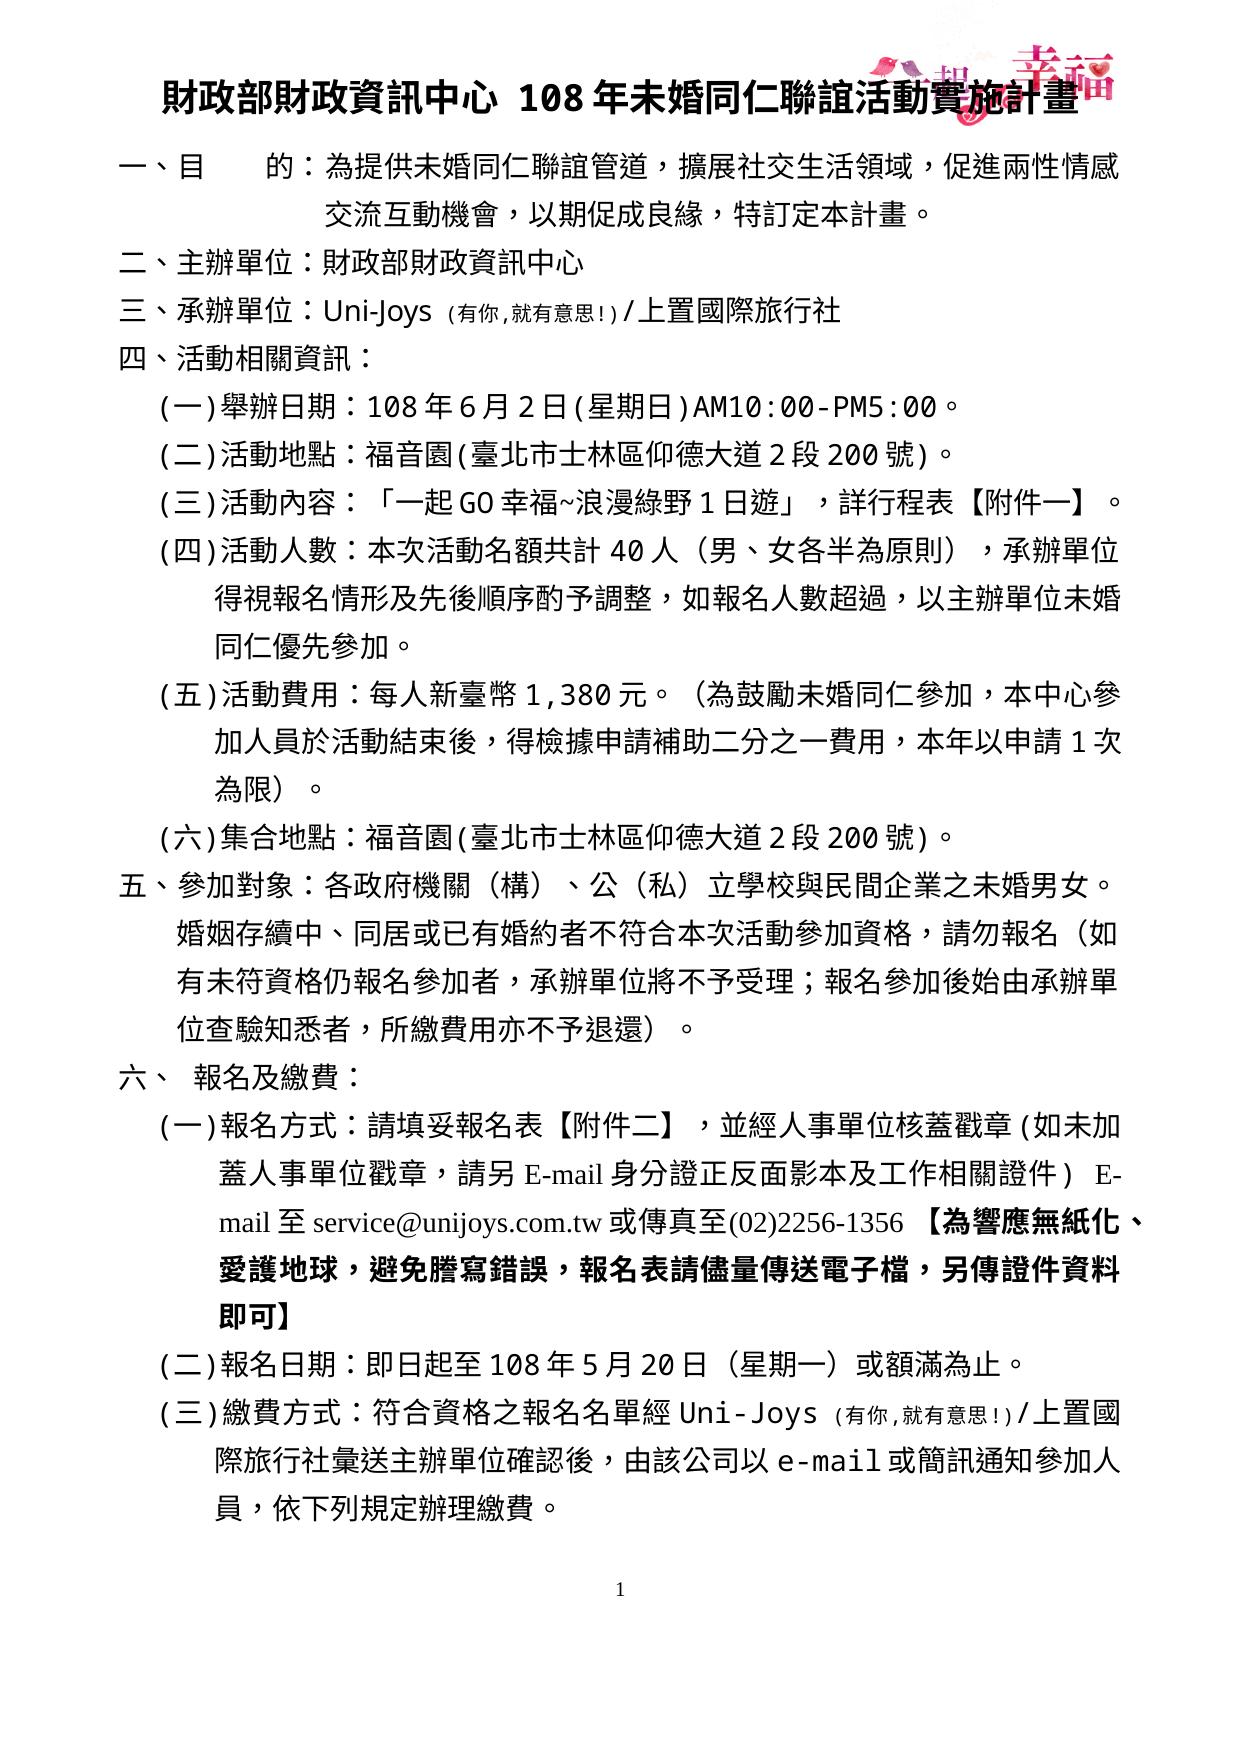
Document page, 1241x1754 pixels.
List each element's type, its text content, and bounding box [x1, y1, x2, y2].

text (一)舉辦日期：108年6月2日(星期日)AM10:00-PM5:00。 [156, 379, 1122, 427]
list 報名及繳費： [118, 1050, 1122, 1098]
text (三)活動內容：「一起GO幸福~浪漫綠野1日遊」，詳行程表【附件一】。 [156, 475, 1122, 523]
text 五、參加對象：各政府機關（構）、公（私）立學校與民間企業之未婚男女。婚姻存續中、同居或已有婚約者不符合本次活動參加資格，請勿報名（如有未符資格仍報名參加者，承辦單位將不予受理；報名參加後始由承辦單位查驗知悉者，所繳費用亦不予退還）。 [118, 858, 1122, 1050]
text (五)活動費用：每人新臺幣1,380元。（為鼓勵未婚同仁參加，本中心參加人員於活動結束後，得檢據申請補助二分之一費用，本年以申請1次為限）。 [156, 667, 1122, 810]
text (二)活動地點：福音園(臺北市士林區仰德大道2段200號)。 [156, 427, 1122, 475]
text (一)報名方式：請填妥報名表【附件二】，並經人事單位核蓋戳章(如未加蓋人事單位戳章，請另E-mail身分證正反面影本及工作相關證件) E-mail至service@unijoys.com.tw或傳真至(02)2256-1356 【為響應無紙化、愛護地球，避免謄寫錯誤，報名表請儘量傳送電子檔，另傳證件資料即可】 [156, 1098, 1122, 1337]
text (四)活動人數：本次活動名額共計40人（男、女各半為原則），承辦單位得視報名情形及先後順序酌予調整，如報名人數超過，以主辦單位未婚同仁優先參加。 [156, 523, 1122, 667]
text (二)報名日期：即日起至108年5月20日（星期一）或額滿為止。 [156, 1337, 1122, 1385]
text (六)集合地點：福音園(臺北市士林區仰德大道2段200號)。 [156, 810, 1122, 858]
text 三、承辦單位：Uni-Joys (有你,就有意思!)/上置國際旅行社 [118, 283, 1122, 331]
text 財政部財政資訊中心 108年未婚同仁聯誼活動實施計畫 [1031, 75, 1122, 121]
text 財政部財政資訊中心 108年未婚同仁聯誼活動實施計畫 [118, 75, 939, 121]
text 二、主辦單位：財政部財政資訊中心 [118, 235, 1122, 283]
text 一、目 的：為提供未婚同仁聯誼管道，擴展社交生活領域，促進兩性情感交流互動機會，以期促成良緣，特訂定本計畫。 [118, 139, 1122, 235]
text 四、活動相關資訊： [118, 331, 1122, 379]
text (三)繳費方式：符合資格之報名名單經Uni-Joys (有你,就有意思!)/上置國際旅行社彙送主辦單位確認後，由該公司以e-mail或簡訊通知參加人員，依下列規定辦理繳費。 [156, 1385, 1122, 1529]
